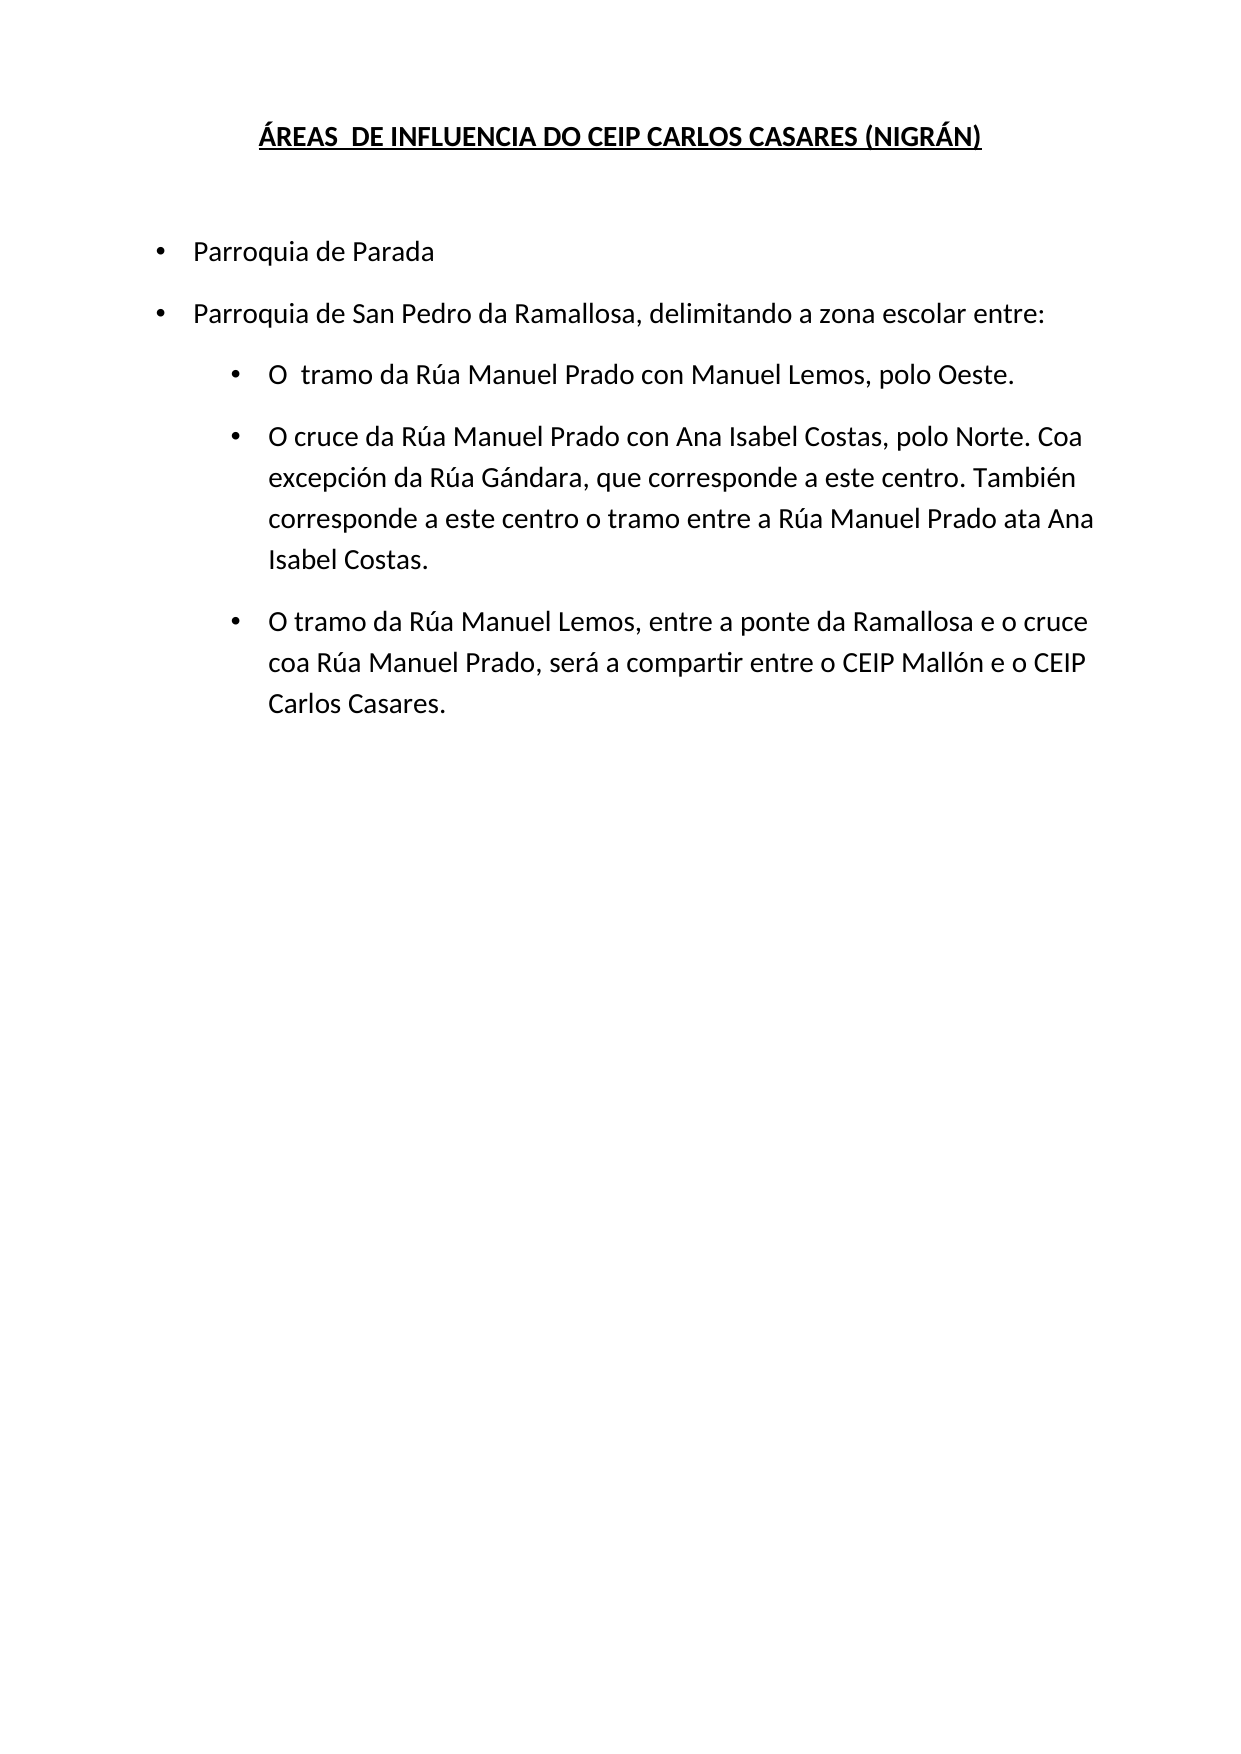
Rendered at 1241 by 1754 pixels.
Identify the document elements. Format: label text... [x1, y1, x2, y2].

list O tramo da Rúa Manuel Prado con Manuel Lemos, polo Oeste. [231, 356, 1122, 392]
list O cruce da Rúa Manuel Prado con Ana Isabel Costas, polo Norte. Coa excepción da Rúa Gándara, que corresponde a este centro. También corresponde a este centro o tramo entre a Rúa Manuel Prado ata Ana Isabel Costas. [231, 418, 1122, 577]
text ÁREAS DE INFLUENCIA DO CEIP CARLOS CASARES (NIGRÁN) [118, 118, 1122, 154]
list Parroquia de Parada [156, 233, 1122, 268]
list O tramo da Rúa Manuel Lemos, entre a ponte da Ramallosa e o cruce coa Rúa Manuel Prado, será a compartir entre o CEIP Mallón e o CEIP Carlos Casares. [231, 603, 1122, 720]
list Parroquia de San Pedro da Ramallosa, delimitando a zona escolar entre: [156, 295, 1122, 330]
